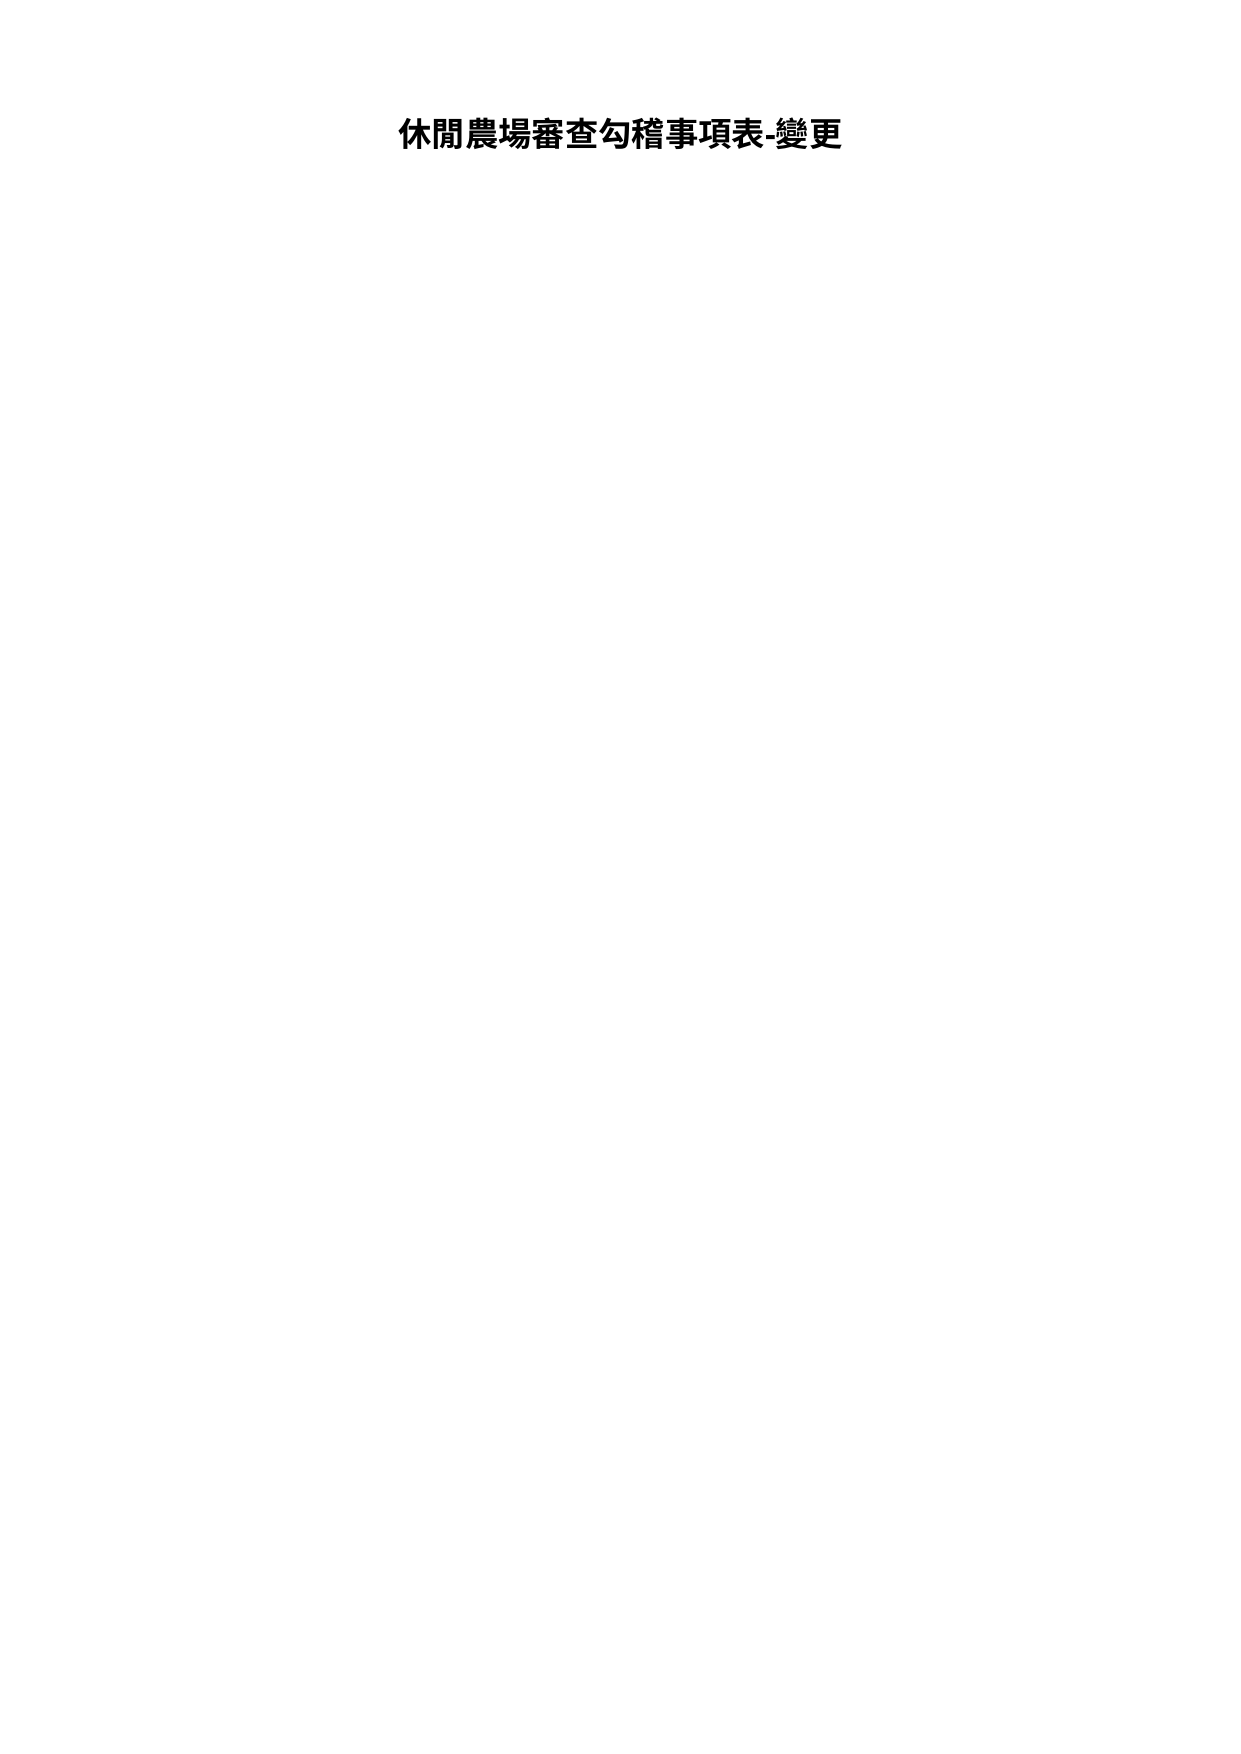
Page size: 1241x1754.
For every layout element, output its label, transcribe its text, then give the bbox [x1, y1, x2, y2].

text 休閒農場審查勾稽事項表-變更 [118, 99, 1122, 158]
